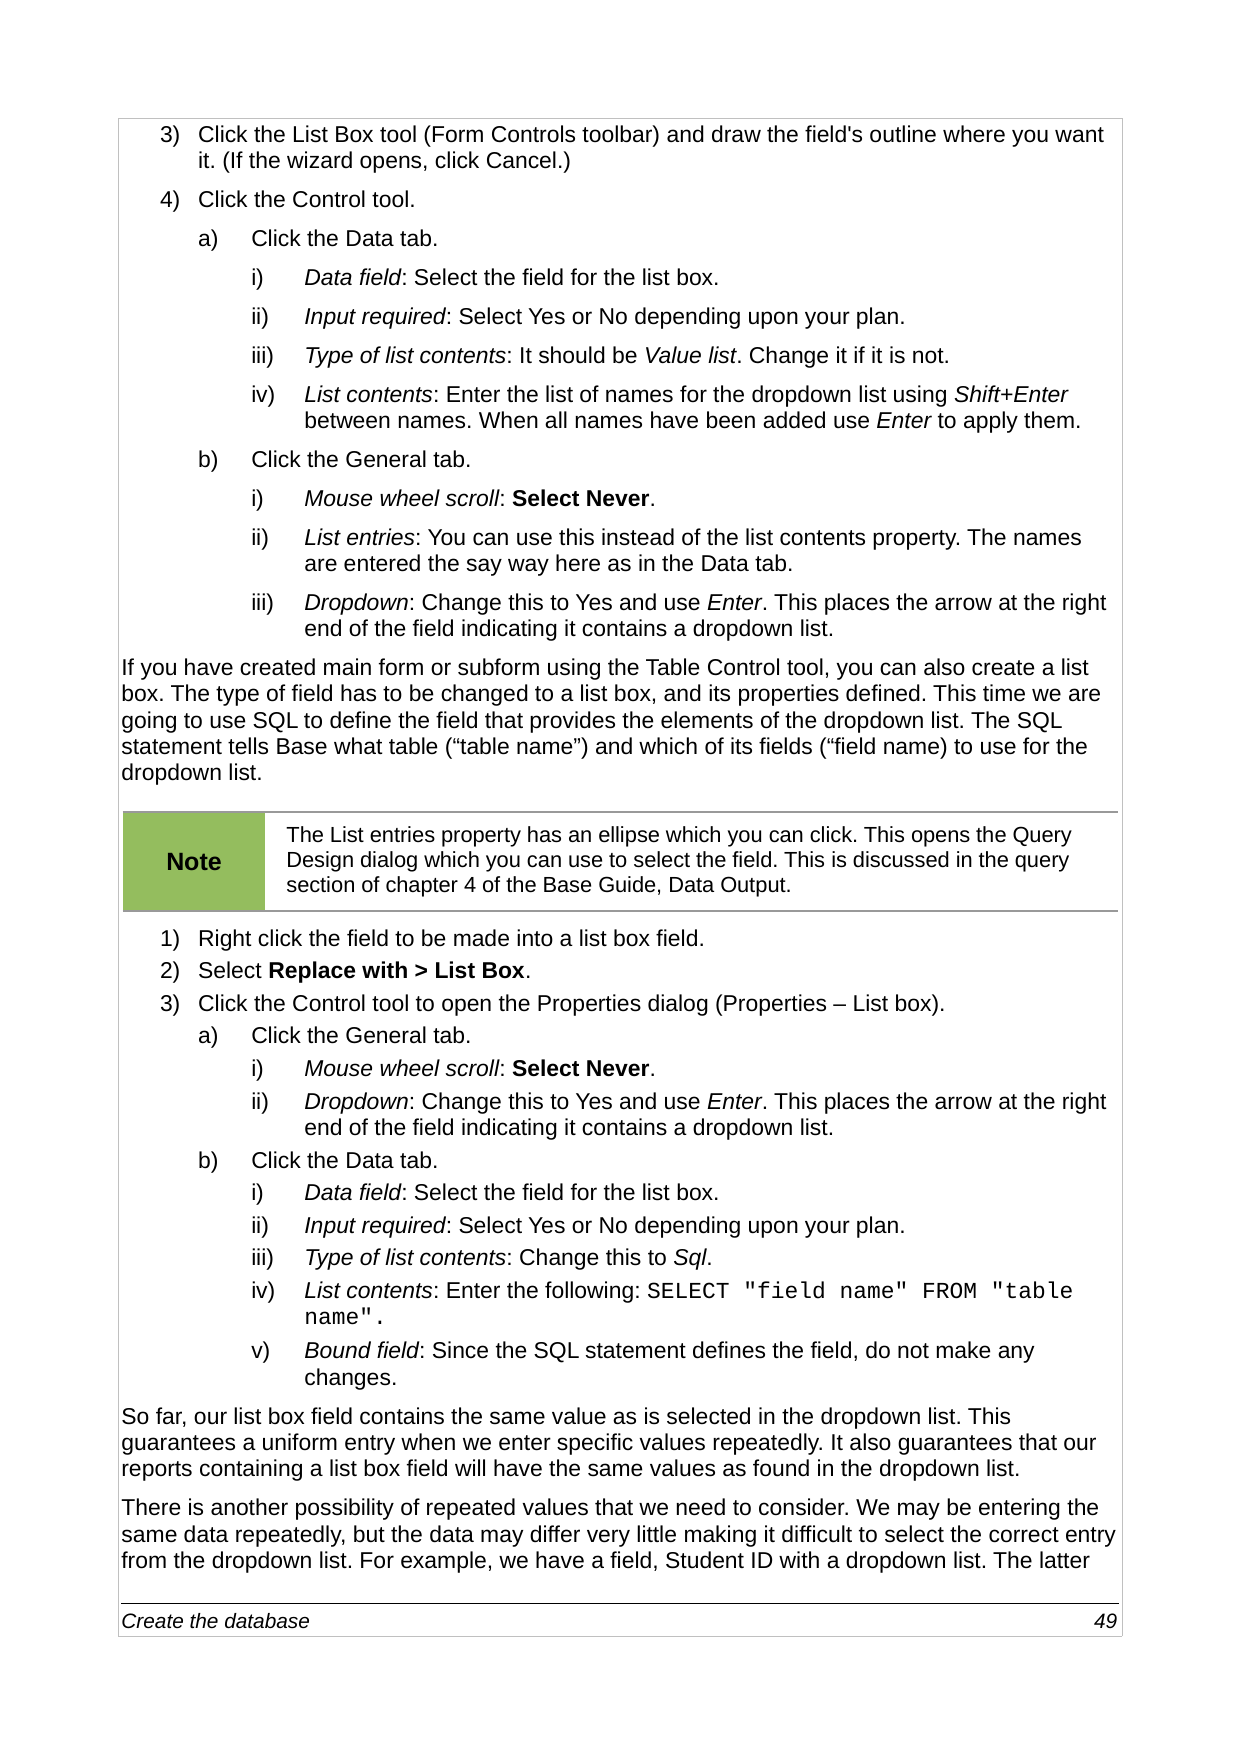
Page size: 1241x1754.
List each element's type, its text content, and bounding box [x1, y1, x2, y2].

list Dropdown: Change this to Yes and use Enter. This places the arrow at the right end of the field indicating it contains a dropdown list. [251, 589, 1119, 641]
list Data field: Select the field for the list box. [251, 1179, 1119, 1206]
list Type of list contents: It should be Value list. Change it if it is not. [251, 342, 1119, 368]
list Right click the field to be made into a list box field. [180, 924, 1119, 951]
list Click the List Box tool (Form Controls toolbar) and draw the field's outline where you want it. (If the wizard opens, click Cancel.) [180, 121, 1119, 174]
list Input required: Select Yes or No depending upon your plan. [251, 303, 1119, 329]
list Click the Control tool to open the Properties dialog (Properties – List box). [180, 990, 1119, 1016]
text So far, our list box field contains the same value as is selected in the dropdown list. This guarantees a uniform entry when we enter specific values repeatedly. It also guarantees that our reports containing a list box field will have the same values as found in the dropdown list. [121, 1403, 1119, 1482]
list Click the Control tool. [180, 186, 1119, 213]
list Dropdown: Change this to Yes and use Enter. This places the arrow at the right end of the field indicating it contains a dropdown list. [251, 1088, 1119, 1140]
list Select Replace with > List Box. [180, 957, 1119, 983]
list Mouse wheel scroll: Select Never. [251, 485, 1119, 511]
list List contents: Enter the following: SELECT "field name" FROM "table name". [251, 1277, 1119, 1331]
table_header Note [123, 813, 265, 910]
text If you have created main form or subform using the Table Control tool, you can also create a list box. The type of field has to be changed to a list box, and its properties defined. This time we are going to use SQL to define the field that provides the elements of the dropdown list. The SQL statement tells Base what table (“table name”) and which of its fields (“field name) to use for the dropdown list. [121, 654, 1119, 786]
list Click the Data tab. [198, 1147, 1119, 1173]
list Click the Data tab. [198, 225, 1119, 252]
list Type of list contents: Change this to Sql. [251, 1244, 1119, 1271]
list Data field: Select the field for the list box. [251, 264, 1119, 290]
list List contents: Enter the list of names for the dropdown list using Shift+Enter between names. When all names have been added use Enter to apply them. [251, 381, 1119, 433]
list Bound field: Since the SQL statement defines the field, do not make any changes. [251, 1337, 1119, 1390]
list Click the General tab. [198, 446, 1119, 472]
list Click the General tab. [198, 1022, 1119, 1049]
list Input required: Select Yes or No depending upon your plan. [251, 1212, 1119, 1238]
list Mouse wheel scroll: Select Never. [251, 1055, 1119, 1081]
table_header The List entries property has an ellipse which you can click. This opens the Query Design dialog which you can use to select the field. This is discussed in the query section of chapter 4 of the Base Guide, Data Output. [265, 813, 1118, 910]
text There is another possibility of repeated values that we need to consider. We may be entering the same data repeatedly, but the data may differ very little making it difficult to select the correct entry from the dropdown list. For example, we have a field, Student ID with a dropdown list. The latter [121, 1494, 1119, 1573]
list List entries: You can use this instead of the list contents property. The names are entered the say way here as in the Data tab. [251, 523, 1119, 576]
